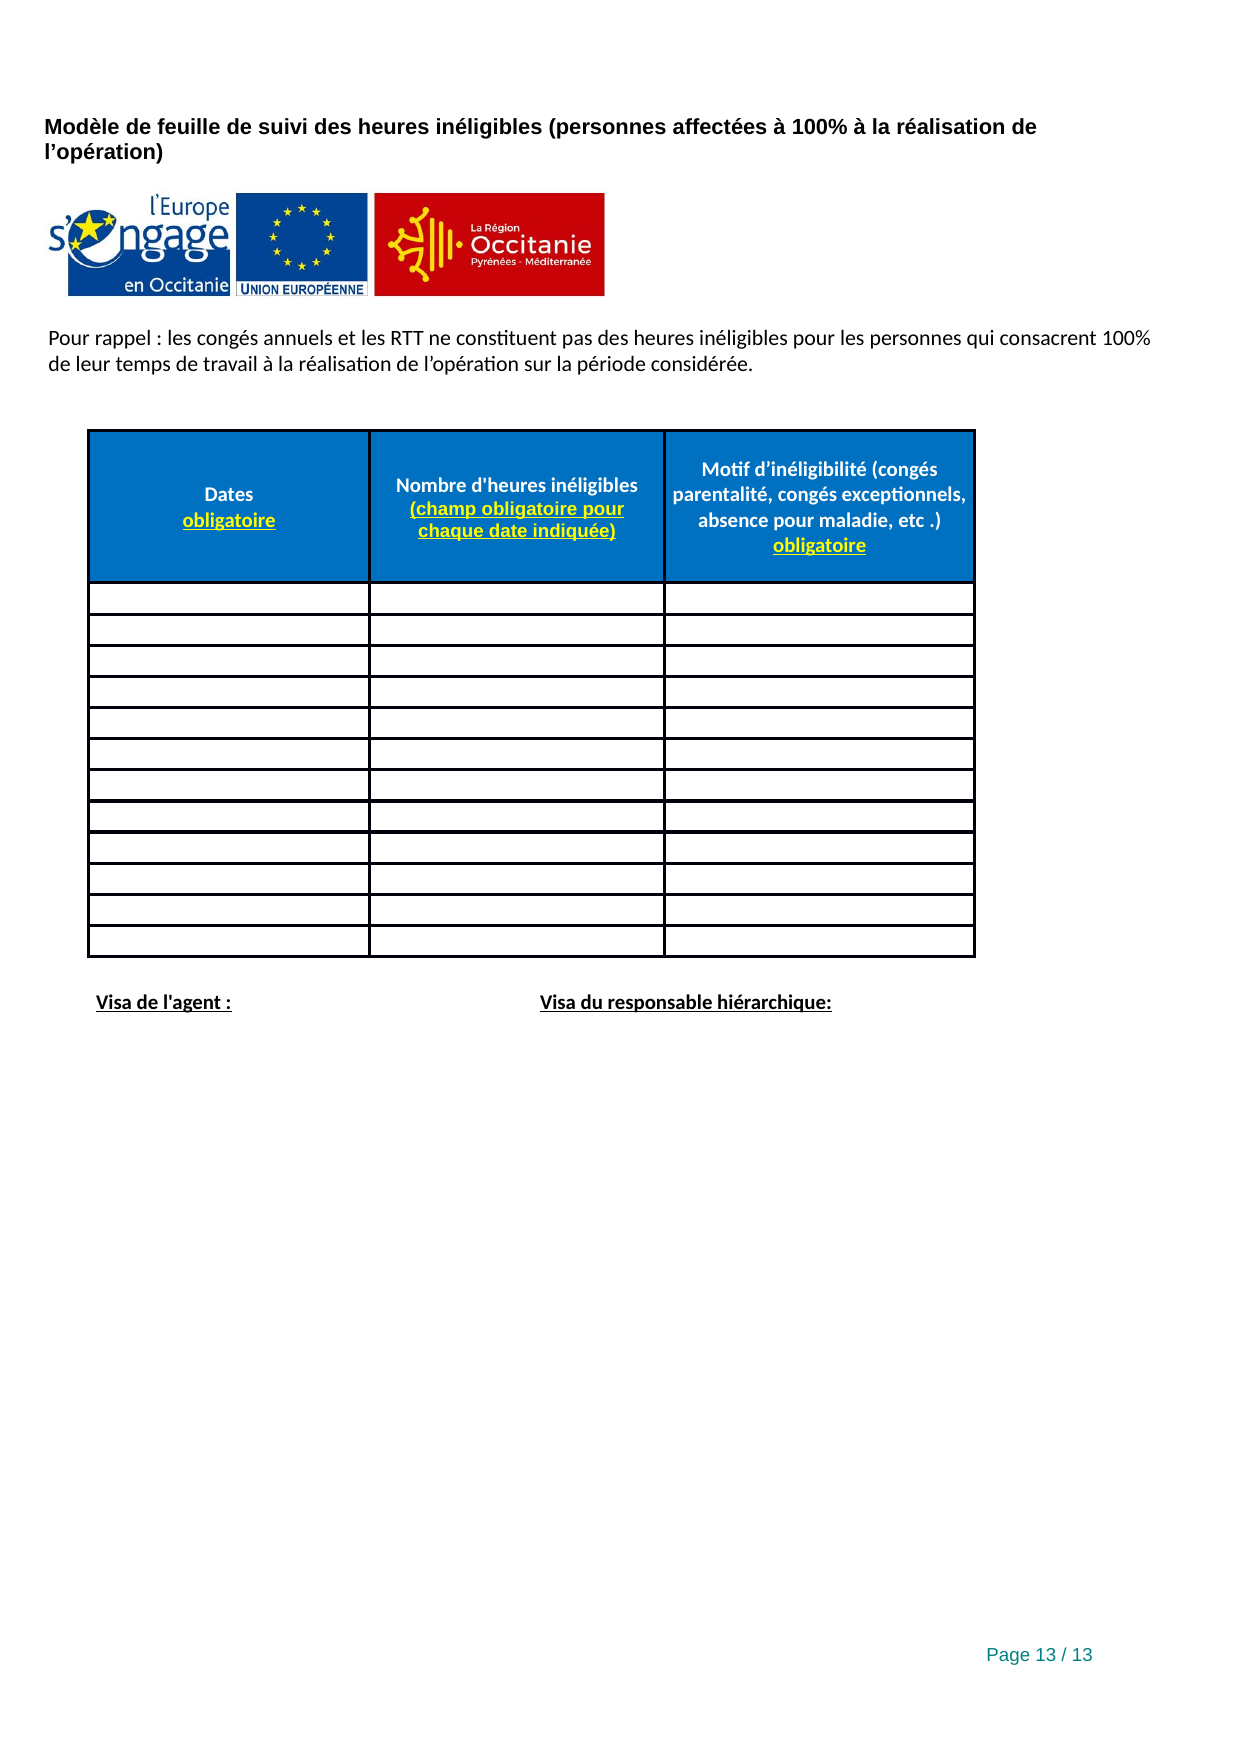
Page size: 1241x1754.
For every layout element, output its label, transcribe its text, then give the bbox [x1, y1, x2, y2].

table_cell [666, 616, 973, 643]
table_cell [666, 803, 973, 830]
table_cell [666, 896, 973, 924]
table_cell [371, 834, 663, 862]
table_header [311, 983, 532, 1014]
table_cell [371, 678, 663, 706]
table_cell [666, 678, 973, 706]
table_cell [90, 678, 368, 706]
table_header Visa du responsable hiérarchique: [533, 983, 1044, 1014]
table_cell [90, 896, 368, 924]
table_cell [90, 647, 368, 675]
table_cell [371, 803, 663, 830]
table_cell [371, 771, 663, 799]
table_cell [371, 740, 663, 768]
table_cell [90, 616, 368, 643]
table_header Motif d’inéligibilité (congés parentalité, congés exceptionnels, absence pour maladie, etc .) obligatoire [666, 432, 973, 581]
table_cell [666, 865, 973, 893]
table_cell [90, 865, 368, 893]
table_cell [371, 584, 663, 612]
table_cell [90, 927, 368, 955]
table_cell [666, 647, 973, 675]
table_cell [371, 709, 663, 737]
table_cell [90, 771, 368, 799]
table_cell [666, 709, 973, 737]
table_header Nombre d'heures inéligibles (champ obligatoire pour chaque date indiquée) [371, 432, 663, 581]
table_cell [666, 584, 973, 612]
table_header Visa de l'agent : [89, 983, 311, 1014]
table_cell [666, 771, 973, 799]
picture [44, 189, 606, 299]
table_cell [371, 865, 663, 893]
table_cell [90, 834, 368, 862]
table_cell [371, 616, 663, 643]
table_cell [666, 927, 973, 955]
text Modèle de feuille de suivi des heures inéligibles (personnes affectées à 100% à la réalisation de l’opération) [44, 114, 1152, 164]
table_cell [371, 927, 663, 955]
text Pour rappel : les congés annuels et les RTT ne constituent pas des heures inéligibles pour les personnes qui consacrent 100% de leur temps de travail à la réalisation de l’opération sur la période considérée. [48, 324, 1152, 377]
table_cell [666, 834, 973, 862]
table_cell [371, 896, 663, 924]
table_cell [666, 740, 973, 768]
table_cell [371, 647, 663, 675]
table_header Dates obligatoire [90, 432, 368, 581]
table_cell [90, 709, 368, 737]
table_cell [90, 803, 368, 830]
table_cell [90, 584, 368, 612]
table_cell [90, 740, 368, 768]
